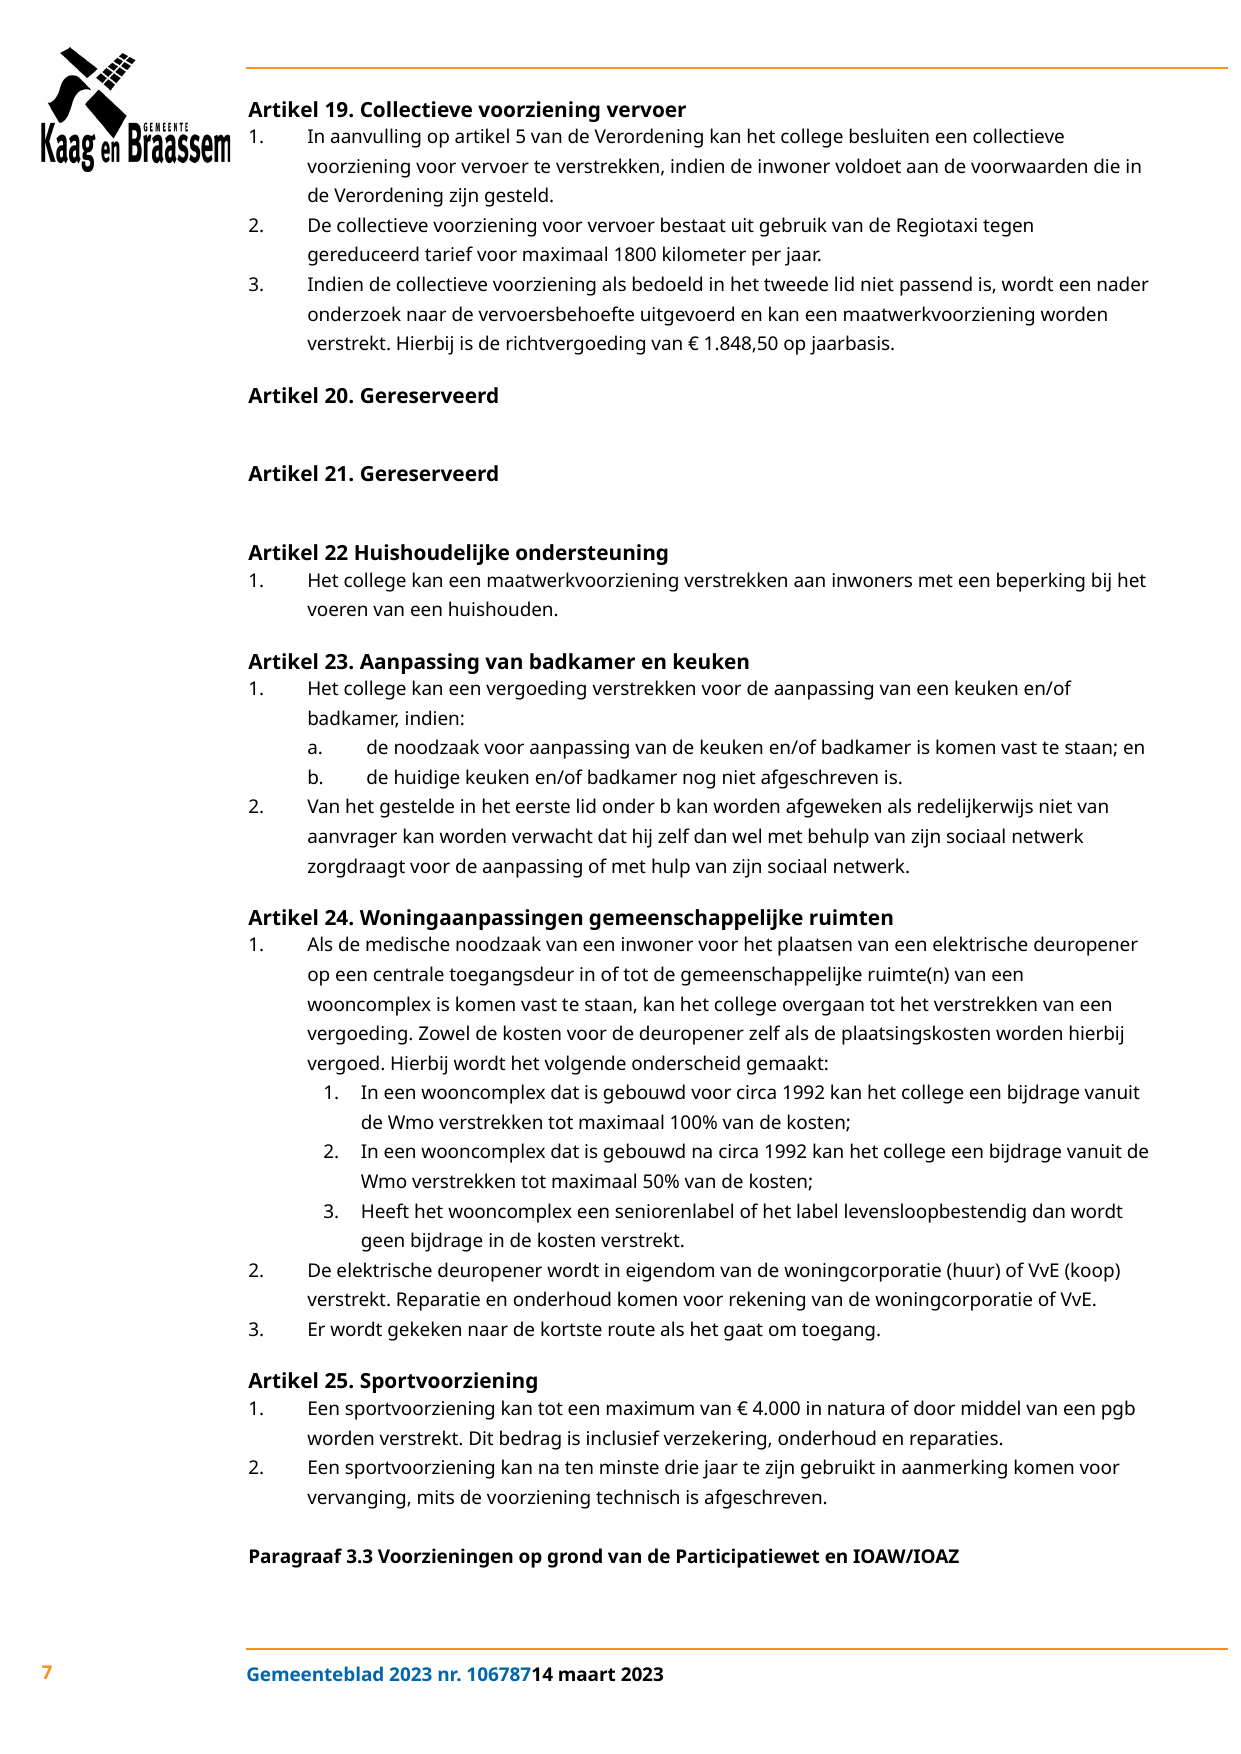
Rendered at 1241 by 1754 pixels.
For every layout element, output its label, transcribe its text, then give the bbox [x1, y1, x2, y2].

list Het college kan een vergoeding verstrekken voor de aanpassing van een keuken en/of badkamer, indien: [248, 675, 1152, 731]
list Als de medische noodzaak van een inwoner voor het plaatsen van een elektrische deuropener op een centrale toegangsdeur in of tot de gemeenschappelijke ruimte(n) van een wooncomplex is komen vast te staan, kan het college overgaan tot het verstrekken van een vergoeding. Zowel de kosten voor de deuropener zelf als de plaatsingskosten worden hierbij vergoed. Hierbij wordt het volgende onderscheid gemaakt: [248, 932, 1152, 1076]
list Een sportvoorziening kan na ten minste drie jaar te zijn gebruikt in aanmerking komen voor vervanging, mits de voorziening technisch is afgeschreven. [248, 1454, 1152, 1509]
list de noodzaak voor aanpassing van de keuken en/of badkamer is komen vast te staan; en [307, 734, 1152, 760]
text Artikel 24. Woningaanpassingen gemeenschappelijke ruimten [248, 903, 1152, 932]
text Artikel 25. Sportvoorziening [248, 1367, 1152, 1395]
picture [41, 47, 231, 172]
list In een wooncomplex dat is gebouwd na circa 1992 kan het college een bijdrage vanuit de Wmo verstrekken tot maximaal 50% van de kosten; [323, 1139, 1152, 1194]
text Artikel 22 Huishoudelijke ondersteuning [248, 538, 1152, 567]
list Het college kan een maatwerkvoorziening verstrekken aan inwoners met een beperking bij het voeren van een huishouden. [248, 567, 1152, 622]
text Artikel 23. Aanpassing van badkamer en keuken [248, 647, 1152, 675]
text Artikel 20. Gereserveerd [248, 381, 1152, 409]
list In een wooncomplex dat is gebouwd voor circa 1992 kan het college een bijdrage vanuit de Wmo verstrekken tot maximaal 100% van de kosten; [323, 1079, 1152, 1135]
list Een sportvoorziening kan tot een maximum van € 4.000 in natura of door middel van een pgb worden verstrekt. Dit bedrag is inclusief verzekering, onderhoud en reparaties. [248, 1395, 1152, 1450]
list Heeft het wooncomplex een seniorenlabel of het label levensloopbestendig dan wordt geen bijdrage in de kosten verstrekt. [323, 1198, 1152, 1253]
text Artikel 19. Collectieve voorziening vervoer [248, 95, 1152, 123]
list De collectieve voorziening voor vervoer bestaat uit gebruik van de Regiotaxi tegen gereduceerd tarief voor maximaal 1800 kilometer per jaar. [248, 212, 1152, 267]
list Van het gestelde in het eerste lid onder b kan worden afgeweken als redelijkerwijs niet van aanvrager kan worden verwacht dat hij zelf dan wel met behulp van zijn sociaal netwerk zorgdraagt voor de aanpassing of met hulp van zijn sociaal netwerk. [248, 794, 1152, 878]
list Indien de collectieve voorziening als bedoeld in het tweede lid niet passend is, wordt een nader onderzoek naar de vervoersbehoefte uitgevoerd en kan een maatwerkvoorziening worden verstrekt. Hierbij is de richtvergoeding van € 1.848,50 op jaarbasis. [248, 271, 1152, 356]
text Artikel 21. Gereserveerd [248, 459, 1152, 488]
list In aanvulling op artikel 5 van de Verordening kan het college besluiten een collectieve voorziening voor vervoer te verstrekken, indien de inwoner voldoet aan de voorwaarden die in de Verordening zijn gesteld. [248, 123, 1152, 208]
list de huidige keuken en/of badkamer nog niet afgeschreven is. [307, 764, 1152, 790]
list De elektrische deuropener wordt in eigendom van de woningcorporatie (huur) of VvE (koop) verstrekt. Reparatie en onderhoud komen voor rekening van de woningcorporatie of VvE. [248, 1257, 1152, 1312]
list Er wordt gekeken naar de kortste route als het gaat om toegang. [248, 1316, 1152, 1342]
text Paragraaf 3.3 Voorzieningen op grond van de Participatiewet en IOAW/IOAZ [248, 1543, 1152, 1569]
